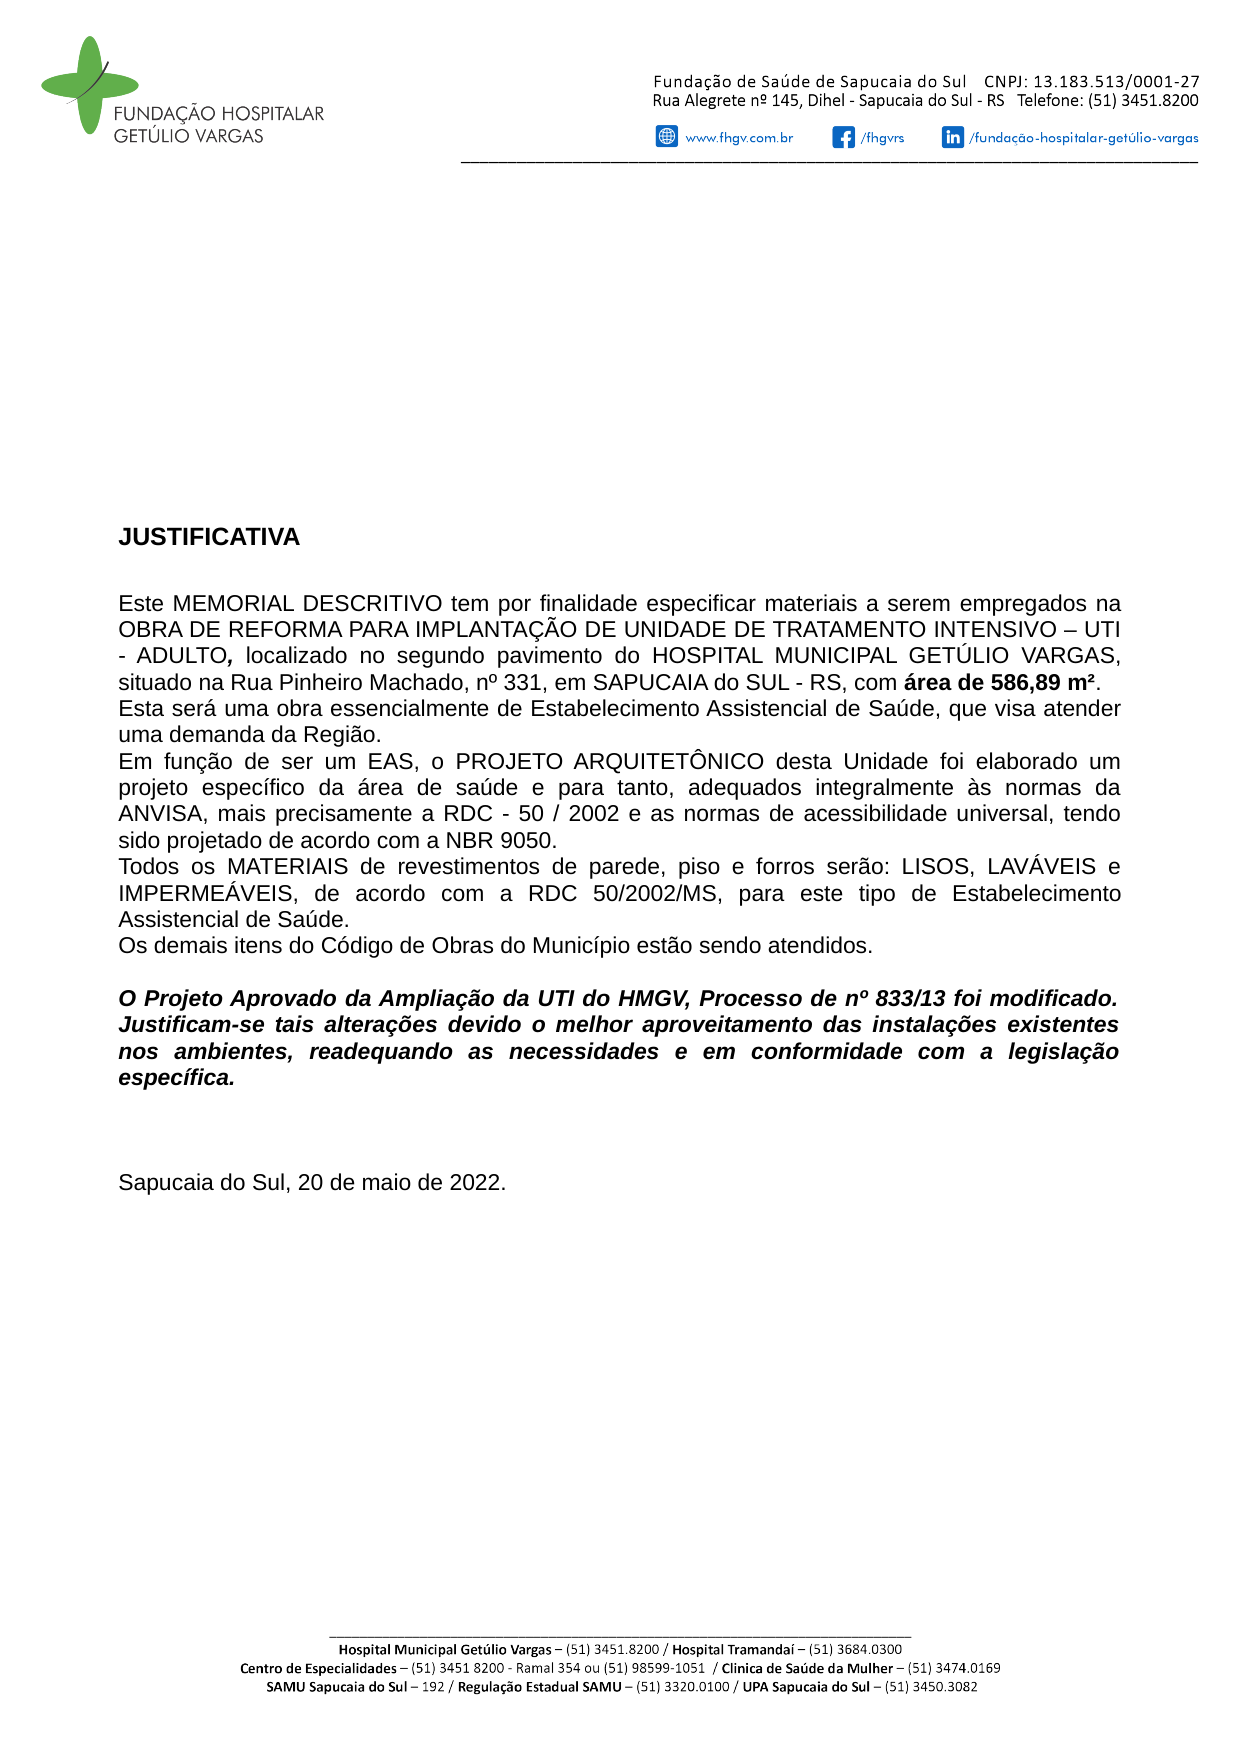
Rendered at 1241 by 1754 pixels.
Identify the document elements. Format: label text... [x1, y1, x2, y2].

text Os demais itens do Código de Obras do Município estão sendo atendidos. [118, 932, 1122, 958]
picture [118, 1593, 1123, 1738]
picture [0, 0, 1241, 178]
text Este MEMORIAL DESCRITIVO tem por finalidade especificar materiais a serem empregados na OBRA DE REFORMA PARA IMPLANTAÇÃO DE UNIDADE DE TRATAMENTO INTENSIVO – UTI - ADULTO, localizado no segundo pavimento do HOSPITAL MUNICIPAL GETÚLIO VARGAS, situado na Rua Pinheiro Machado, nº 331, em SAPUCAIA do SUL - RS, com área de 586,89 m². [118, 589, 1122, 695]
text JUSTIFICATIVA [118, 522, 1122, 551]
text Esta será uma obra essencialmente de Estabelecimento Assistencial de Saúde, que visa atender uma demanda da Região. [118, 695, 1122, 748]
text Em função de ser um EAS, o PROJETO ARQUITETÔNICO desta Unidade foi elaborado um projeto específico da área de saúde e para tanto, adequados integralmente às normas da ANVISA, mais precisamente a RDC - 50 / 2002 e as normas de acessibilidade universal, tendo sido projetado de acordo com a NBR 9050. [118, 748, 1122, 853]
text Todos os MATERIAIS de revestimentos de parede, piso e forros serão: LISOS, LAVÁVEIS e IMPERMEÁVEIS, de acordo com a RDC 50/2002/MS, para este tipo de Estabelecimento Assistencial de Saúde. [118, 853, 1122, 932]
text Sapucaia do Sul, 20 de maio de 2022. [118, 1169, 1122, 1196]
text O Projeto Aprovado da Ampliação da UTI do HMGV, Processo de nº 833/13 foi modificado. Justificam-se tais alterações devido o melhor aproveitamento das instalações existentes nos ambientes, readequando as necessidades e em conformidade com a legislação específica. [118, 985, 1122, 1090]
